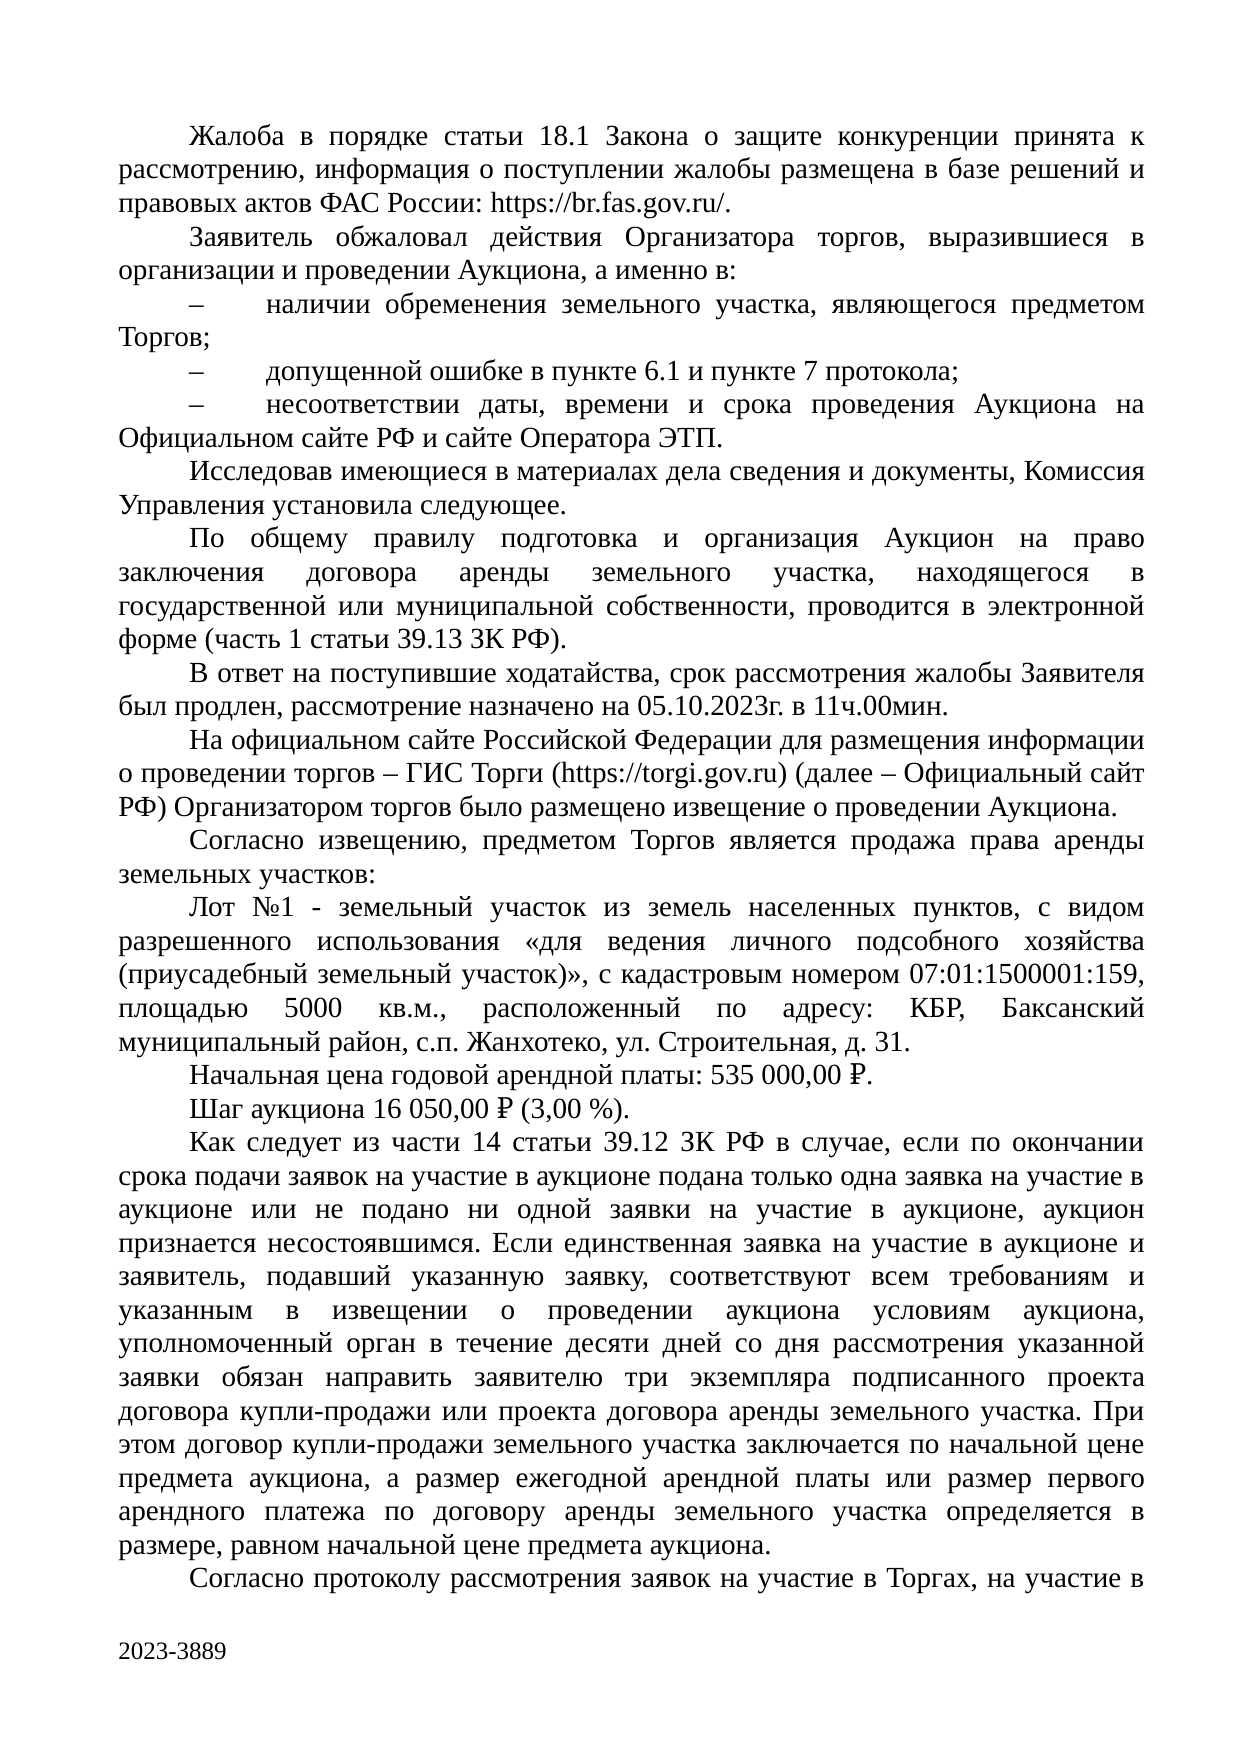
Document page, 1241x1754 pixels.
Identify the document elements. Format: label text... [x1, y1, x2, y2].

text – несоответствии даты, времени и срока проведения Аукциона на Официальном сайте РФ и сайте Оператора ЭТП. [118, 386, 1146, 453]
text Лот №1 - земельный участок из земель населенных пунктов, с видом разрешенного использования «для ведения личного подсобного хозяйства (приусадебный земельный участок)», с кадастровым номером 07:01:1500001:159, площадью 5000 кв.м., расположенный по адресу: КБР, Баксанский муниципальный район, с.п. Жанхотеко, ул. Строительная, д. 31. [118, 889, 1146, 1057]
text По общему правилу подготовка и организация Аукцион на право заключения договора аренды земельного участка, находящегося в государственной или муниципальной собственности, проводится в электронной форме (часть 1 статьи 39.13 ЗК РФ). [118, 521, 1146, 655]
text Как следует из части 14 статьи 39.12 ЗК РФ в случае, если по окончании срока подачи заявок на участие в аукционе подана только одна заявка на участие в аукционе или не подано ни одной заявки на участие в аукционе, аукцион признается несостоявшимся. Если единственная заявка на участие в аукционе и заявитель, подавший указанную заявку, соответствуют всем требованиям и указанным в извещении о проведении аукциона условиям аукциона, уполномоченный орган в течение десяти дней со дня рассмотрения указанной заявки обязан направить заявителю три экземпляра подписанного проекта договора купли-продажи или проекта договора аренды земельного участка. При этом договор купли-продажи земельного участка заключается по начальной цене предмета аукциона, а размер ежегодной арендной платы или размер первого арендного платежа по договору аренды земельного участка определяется в размере, равном начальной цене предмета аукциона. [118, 1124, 1146, 1560]
text В ответ на поступившие ходатайства, срок рассмотрения жалобы Заявителя был продлен, рассмотрение назначено на 05.10.2023г. в 11ч.00мин. [118, 655, 1146, 722]
text Начальная цена годовой арендной платы: 535 000,00 ₽. [118, 1057, 1146, 1091]
text Согласно извещению, предметом Торгов является продажа права аренды земельных участков: [118, 822, 1146, 889]
text Жалоба в порядке статьи 18.1 Закона о защите конкуренции принята к рассмотрению, информация о поступлении жалобы размещена в базе решений и правовых актов ФАС России: https://br.fas.gov.ru/. [118, 118, 1146, 219]
text Исследовав имеющиеся в материалах дела сведения и документы, Комиссия Управления установила следующее. [118, 453, 1146, 521]
text Заявитель обжаловал действия Организатора торгов, выразившиеся в организации и проведении Аукциона, а именно в: [118, 219, 1146, 286]
text – допущенной ошибке в пункте 6.1 и пункте 7 протокола; [118, 353, 1146, 386]
text Шаг аукциона 16 050,00 ₽ (3,00 %). [118, 1091, 1146, 1124]
text Согласно протоколу рассмотрения заявок на участие в Торгах, на участие в [118, 1560, 1146, 1594]
text На официальном сайте Российской Федерации для размещения информации о проведении торгов – ГИС Торги (https://torgi.gov.ru) (далее – Официальный сайт РФ) Организатором торгов было размещено извещение о проведении Аукциона. [118, 722, 1146, 822]
text – наличии обременения земельного участка, являющегося предметом Торгов; [118, 286, 1146, 353]
